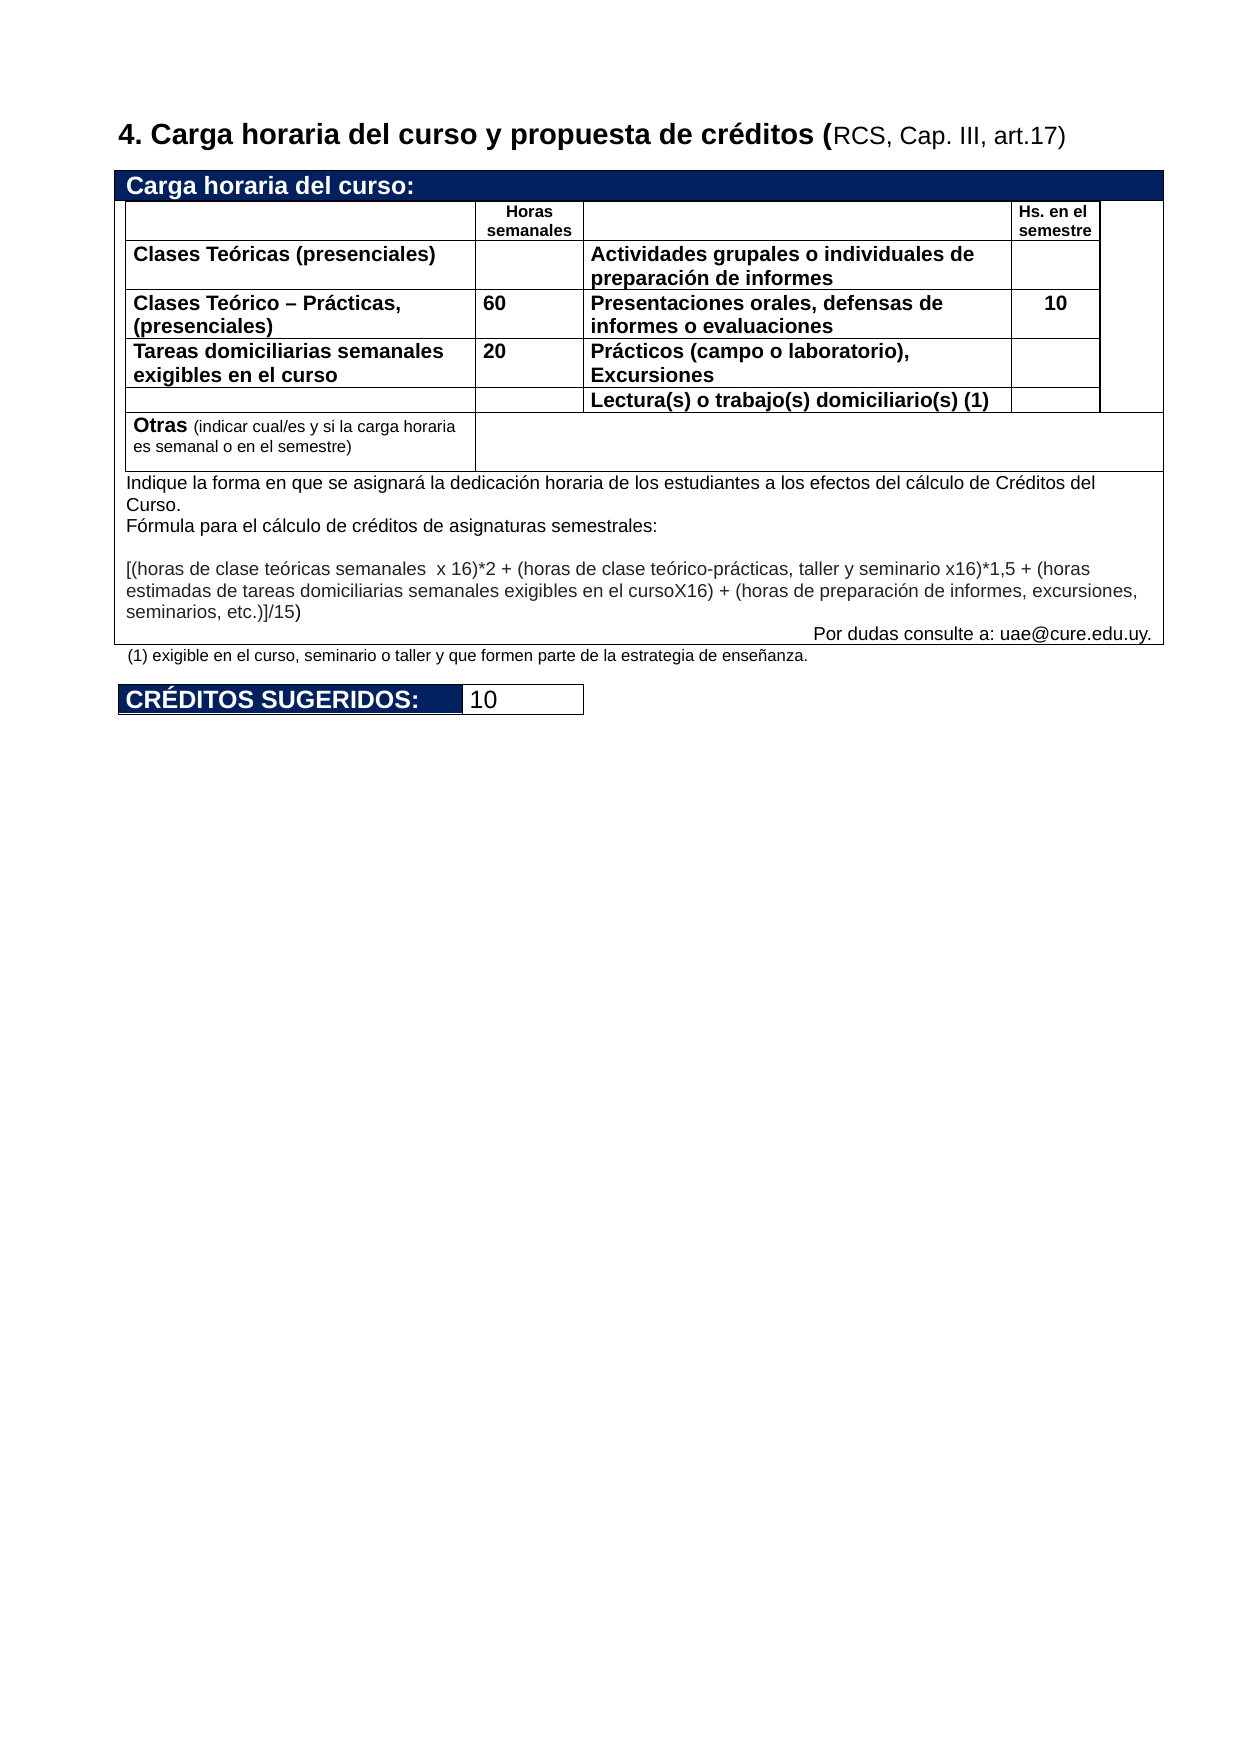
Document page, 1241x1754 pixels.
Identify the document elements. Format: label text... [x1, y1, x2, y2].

table_header Hs. en el semestre [1012, 202, 1099, 240]
table_cell [126, 388, 475, 412]
text 4. Carga horaria del curso y propuesta de créditos (RCS, Cap. III, art.17) [118, 117, 1107, 151]
table_header [584, 202, 1011, 240]
table_cell Indique la forma en que se asignará la dedicación horaria de los estudiantes a los efectos del cálculo de Créditos del Curso. Fórmula para el cálculo de créditos de asignaturas semestrales: [(horas de clase teóricas semanales x 16)*2 + (horas de clase teórico-prácticas, taller y seminario x16)*1,5 + (horas estimadas de tareas domiciliarias semanales exigibles en el cursoX16) + (horas de preparación de informes, excursiones, seminarios, etc.)]/15) Por dudas consulte a: uae@cure.edu.uy. [115, 201, 1163, 644]
table_cell Clases Teóricas (presenciales) [126, 241, 475, 289]
table_cell 10 [1012, 290, 1099, 338]
table_cell [1101, 240, 1163, 289]
text (1) exigible en el curso, seminario o taller y que formen parte de la estrategia de enseñanza. [118, 645, 1107, 664]
table_cell Actividades grupales o individuales de preparación de informes [584, 241, 1011, 289]
table_header 10 [463, 685, 583, 713]
table_cell Lectura(s) o trabajo(s) domiciliario(s) (1) [584, 388, 1011, 412]
table_cell Otras (indicar cual/es y si la carga horaria es semanal o en el semestre) [126, 413, 475, 471]
table_cell [1012, 241, 1099, 289]
table_cell [476, 413, 1163, 471]
table_header Horas semanales [476, 202, 583, 240]
table_cell Prácticos (campo o laboratorio), Excursiones [584, 339, 1011, 387]
table_cell 20 [476, 339, 583, 387]
table_cell [1101, 387, 1163, 412]
table_cell Clases Teórico – Prácticas, (presenciales) [126, 290, 475, 338]
table_cell [1012, 339, 1099, 387]
table_cell [1012, 388, 1099, 412]
table_cell [1101, 289, 1163, 338]
table_header Carga horaria del curso: [115, 171, 1163, 200]
table_cell 60 [476, 290, 583, 338]
table_cell [1101, 338, 1163, 387]
table_header [126, 202, 475, 240]
table_cell [476, 388, 583, 412]
table_cell Presentaciones orales, defensas de informes o evaluaciones [584, 290, 1011, 338]
table_cell Tareas domiciliarias semanales exigibles en el curso [126, 339, 475, 387]
table_cell [476, 241, 583, 289]
table_header CRÉDITOS SUGERIDOS: [119, 685, 462, 713]
table_header [1101, 201, 1163, 240]
